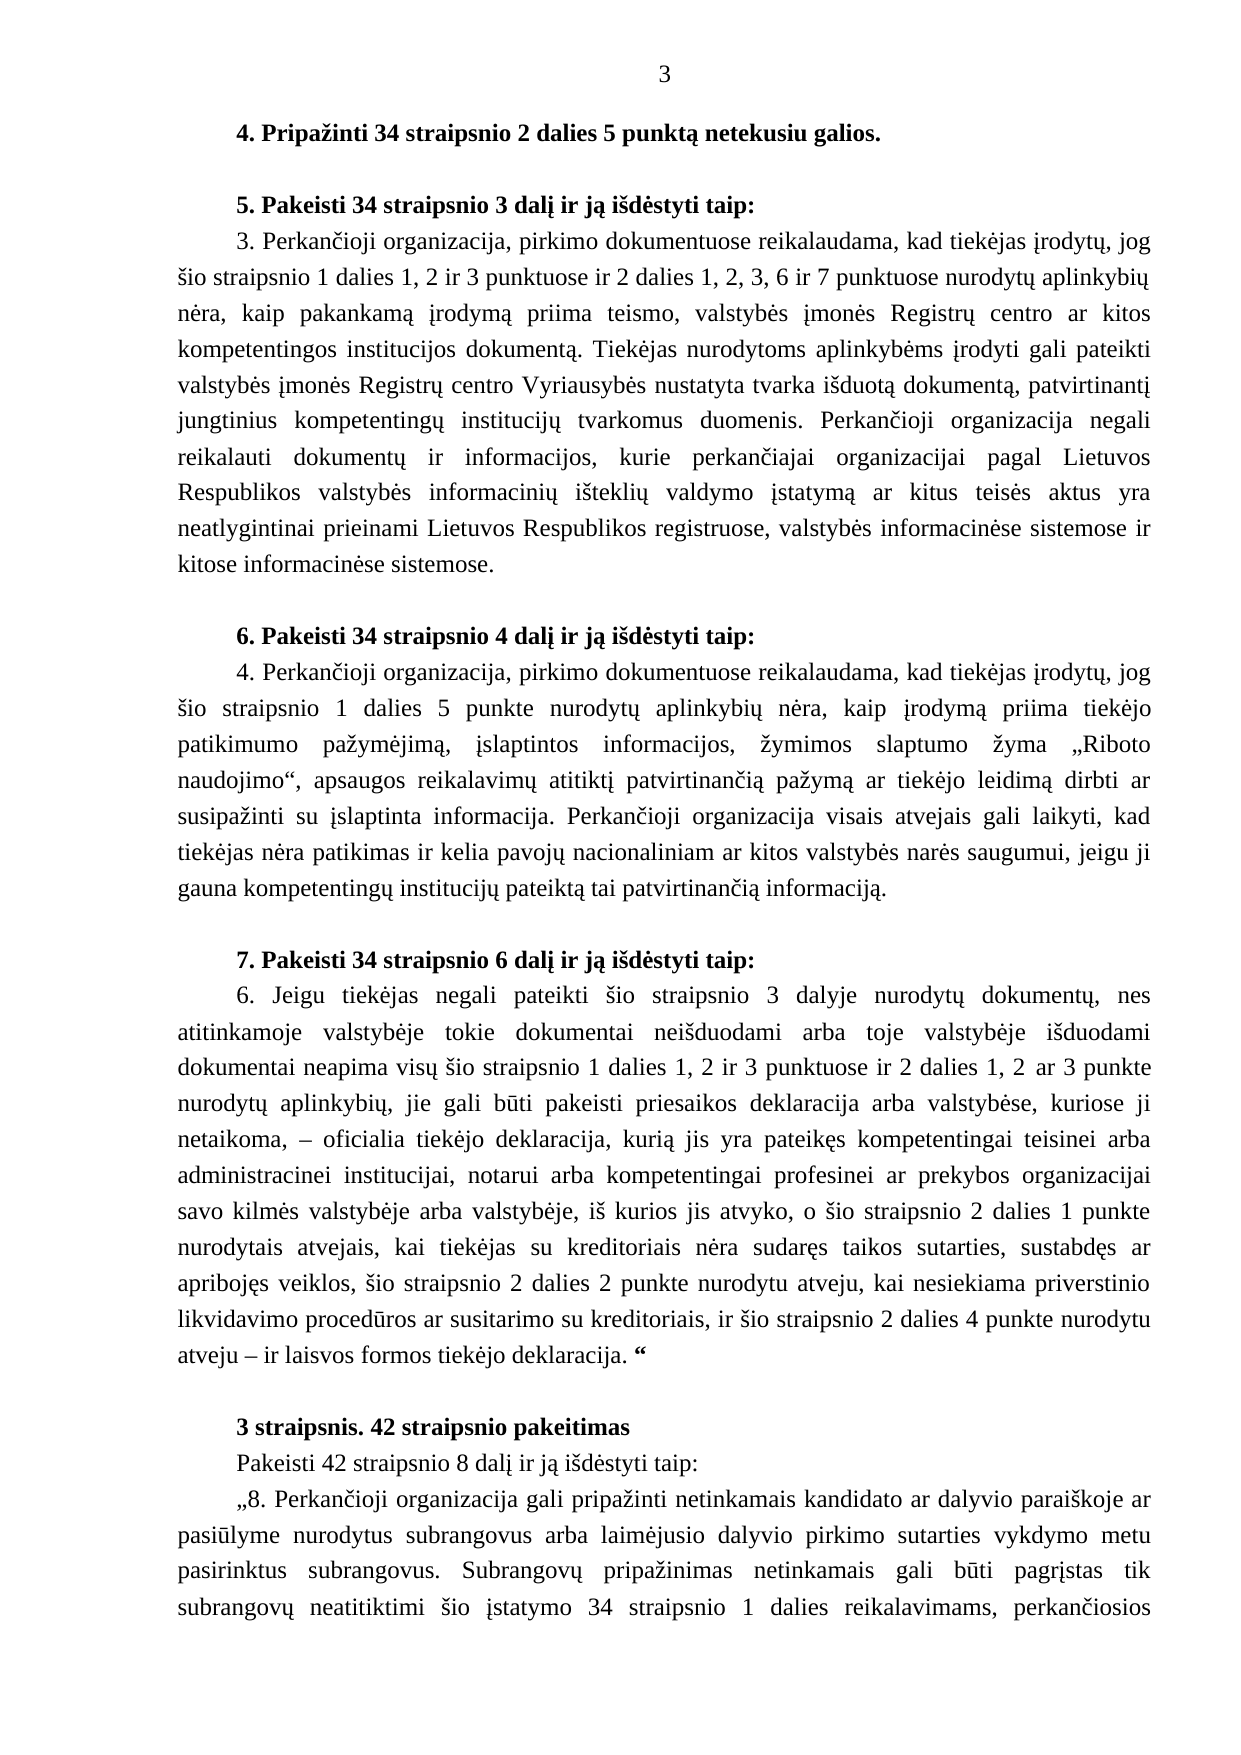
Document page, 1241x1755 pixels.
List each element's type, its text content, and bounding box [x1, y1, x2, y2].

text 7. Pakeisti 34 straipsnio 6 dalį ir ją išdėstyti taip: [177, 945, 1152, 973]
text 4. Pripažinti 34 straipsnio 2 dalies 5 punktą netekusiu galios. [177, 118, 1152, 147]
text 5. Pakeisti 34 straipsnio 3 dalį ir ją išdėstyti taip: [177, 190, 1152, 219]
text Pakeisti 42 straipsnio 8 dalį ir ją išdėstyti taip: [177, 1448, 1152, 1477]
text 6. Pakeisti 34 straipsnio 4 dalį ir ją išdėstyti taip: [177, 621, 1152, 650]
text 3 straipsnis. 42 straipsnio pakeitimas [177, 1412, 1152, 1441]
text „8. Perkančioji organizacija gali pripažinti netinkamais kandidato ar dalyvio paraiškoje ar pasiūlyme nurodytus subrangovus arba laimėjusio dalyvio pirkimo sutarties vykdymo metu pasirinktus subrangovus. Subrangovų pripažinimas netinkamais gali būti pagrįstas tik subrangovų neatitiktimi šio įstatymo 34 straipsnio 1 dalies reikalavimams, perkančiosios [177, 1484, 1152, 1620]
text 3. Perkančioji organizacija, pirkimo dokumentuose reikalaudama, kad tiekėjas įrodytų, jog šio straipsnio 1 dalies 1, 2 ir 3 punktuose ir 2 dalies 1, 2, 3, 6 ir 7 punktuose nurodytų aplinkybių nėra, kaip pakankamą įrodymą priima teismo, valstybės įmonės Registrų centro ar kitos kompetentingos institucijos dokumentą. Tiekėjas nurodytoms aplinkybėms įrodyti gali pateikti valstybės įmonės Registrų centro Vyriausybės nustatyta tvarka išduotą dokumentą, patvirtinantį jungtinius kompetentingų institucijų tvarkomus duomenis. Perkančioji organizacija negali reikalauti dokumentų ir informacijos, kurie perkančiajai organizacijai pagal Lietuvos Respublikos valstybės informacinių išteklių valdymo įstatymą ar kitus teisės aktus yra neatlygintinai prieinami Lietuvos Respublikos registruose, valstybės informacinėse sistemose ir kitose informacinėse sistemose. [177, 226, 1152, 578]
text 6. Jeigu tiekėjas negali pateikti šio straipsnio 3 dalyje nurodytų dokumentų, nes atitinkamoje valstybėje tokie dokumentai neišduodami arba toje valstybėje išduodami dokumentai neapima visų šio straipsnio 1 dalies 1, 2 ir 3 punktuose ir 2 dalies 1, 2 ar 3 punkte nurodytų aplinkybių, jie gali būti pakeisti priesaikos deklaracija arba valstybėse, kuriose ji netaikoma, – oficialia tiekėjo deklaracija, kurią jis yra pateikęs kompetentingai teisinei arba administracinei institucijai, notarui arba kompetentingai profesinei ar prekybos organizacijai savo kilmės valstybėje arba valstybėje, iš kurios jis atvyko, o šio straipsnio 2 dalies 1 punkte nurodytais atvejais, kai tiekėjas su kreditoriais nėra sudaręs taikos sutarties, sustabdęs ar apribojęs veiklos, šio straipsnio 2 dalies 2 punkte nurodytu atveju, kai nesiekiama priverstinio likvidavimo procedūros ar susitarimo su kreditoriais, ir šio straipsnio 2 dalies 4 punkte nurodytu atveju – ir laisvos formos tiekėjo deklaracija. “ [177, 981, 1152, 1369]
text 4. Perkančioji organizacija, pirkimo dokumentuose reikalaudama, kad tiekėjas įrodytų, jog šio straipsnio 1 dalies 5 punkte nurodytų aplinkybių nėra, kaip įrodymą priima tiekėjo patikimumo pažymėjimą, įslaptintos informacijos, žymimos slaptumo žyma „Riboto naudojimo“, apsaugos reikalavimų atitiktį patvirtinančią pažymą ar tiekėjo leidimą dirbti ar susipažinti su įslaptinta informacija. Perkančioji organizacija visais atvejais gali laikyti, kad tiekėjas nėra patikimas ir kelia pavojų nacionaliniam ar kitos valstybės narės saugumui, jeigu ji gauna kompetentingų institucijų pateiktą tai patvirtinančią informaciją. [177, 657, 1152, 902]
